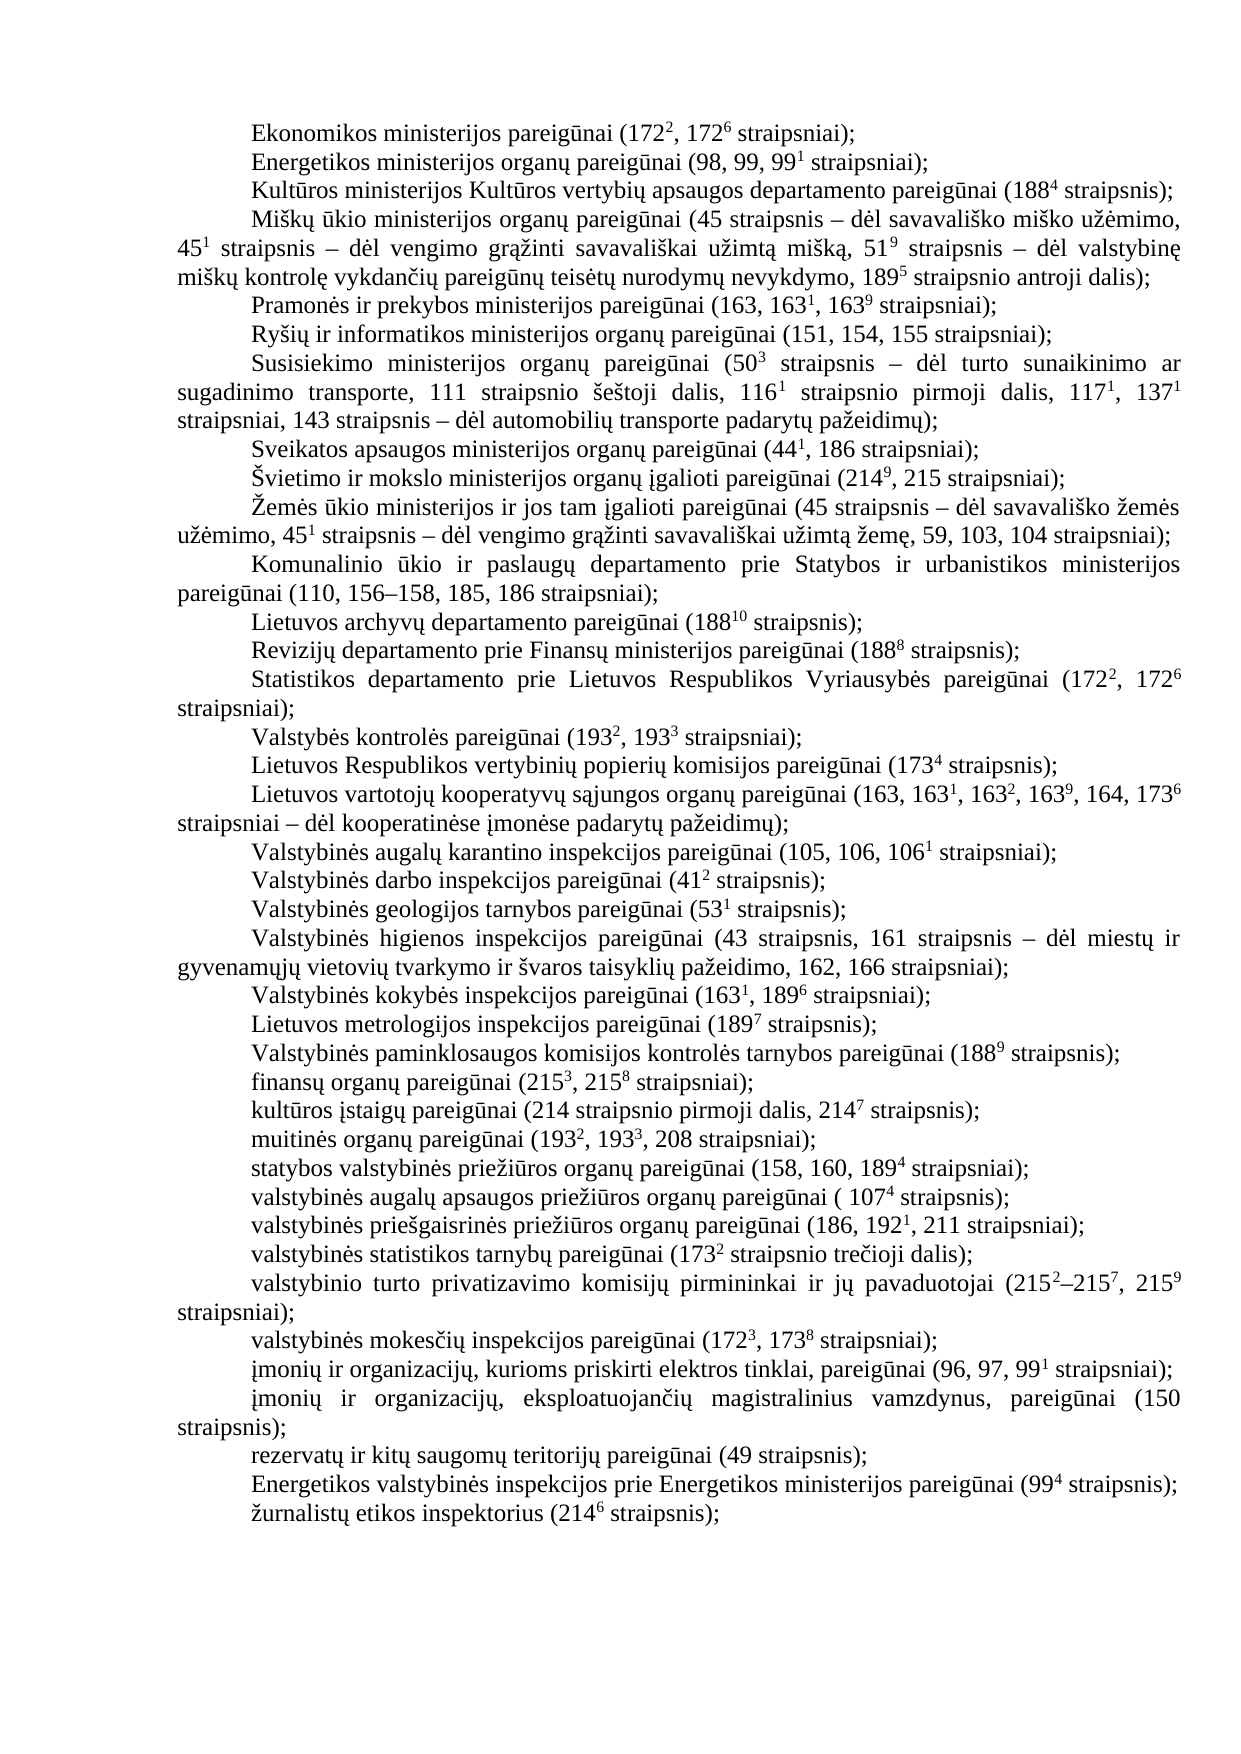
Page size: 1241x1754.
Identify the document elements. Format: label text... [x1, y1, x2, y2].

text Valstybinės augalų karantino inspekcijos pareigūnai (105, 106, 1061 straipsniai); [177, 837, 1181, 866]
text Komunalinio ūkio ir paslaugų departamento prie Statybos ir urbanistikos ministerijos pareigūnai (110, 156–158, 185, 186 straipsniai); [177, 549, 1181, 607]
text Lietuvos vartotojų kooperatyvų sąjungos organų pareigūnai (163, 1631, 1632, 1639, 164, 1736 straipsniai – dėl kooperatinėse įmonėse padarytų pažeidimų); [177, 779, 1181, 837]
text įmonių ir organizacijų, eksploatuojančių magistralinius vamzdynus, pareigūnai (150 straipsnis); [177, 1383, 1181, 1441]
text Revizijų departamento prie Finansų ministerijos pareigūnai (1888 straipsnis); [177, 636, 1181, 664]
text Lietuvos metrologijos inspekcijos pareigūnai (1897 straipsnis); [177, 1009, 1181, 1038]
text Valstybinės geologijos tarnybos pareigūnai (531 straipsnis); [177, 894, 1181, 923]
text rezervatų ir kitų saugomų teritorijų pareigūnai (49 straipsnis); [177, 1441, 1181, 1469]
text muitinės organų pareigūnai (1932, 1933, 208 straipsniai); [177, 1124, 1181, 1153]
text Sveikatos apsaugos ministerijos organų pareigūnai (441, 186 straipsniai); [177, 434, 1181, 463]
text Žemės ūkio ministerijos ir jos tam įgalioti pareigūnai (45 straipsnis – dėl savavališko žemės užėmimo, 451 straipsnis – dėl vengimo grąžinti savavališkai užimtą žemę, 59, 103, 104 straipsniai); [177, 492, 1181, 549]
text Valstybinės paminklosaugos komisijos kontrolės tarnybos pareigūnai (1889 straipsnis); [177, 1038, 1181, 1067]
text Miškų ūkio ministerijos organų pareigūnai (45 straipsnis – dėl savavališko miško užėmimo, 451 straipsnis – dėl vengimo grąžinti savavališkai užimtą mišką, 519 straipsnis – dėl valstybinę miškų kontrolę vykdančių pareigūnų teisėtų nurodymų nevykdymo, 1895 straipsnio antroji dalis); [177, 204, 1181, 291]
text Pramonės ir prekybos ministerijos pareigūnai (163, 1631, 1639 straipsniai); [177, 291, 1181, 319]
text kultūros įstaigų pareigūnai (214 straipsnio pirmoji dalis, 2147 straipsnis); [177, 1096, 1181, 1124]
text valstybinės augalų apsaugos priežiūros organų pareigūnai ( 1074 straipsnis); [177, 1182, 1181, 1211]
text Ryšių ir informatikos ministerijos organų pareigūnai (151, 154, 155 straipsniai); [177, 319, 1181, 348]
text Lietuvos archyvų departamento pareigūnai (18810 straipsnis); [177, 607, 1181, 636]
text finansų organų pareigūnai (2153, 2158 straipsniai); [177, 1067, 1181, 1096]
text Susisiekimo ministerijos organų pareigūnai (503 straipsnis – dėl turto sunaikinimo ar sugadinimo transporte, 111 straipsnio šeštoji dalis, 1161 straipsnio pirmoji dalis, 1171, 1371 straipsniai, 143 straipsnis – dėl automobilių transporte padarytų pažeidimų); [177, 348, 1181, 434]
text Ekonomikos ministerijos pareigūnai (1722, 1726 straipsniai); [177, 118, 1181, 147]
text Lietuvos Respublikos vertybinių popierių komisijos pareigūnai (1734 straipsnis); [177, 751, 1181, 779]
text Statistikos departamento prie Lietuvos Respublikos Vyriausybės pareigūnai (1722, 1726 straipsniai); [177, 664, 1181, 722]
text valstybinės mokesčių inspekcijos pareigūnai (1723, 1738 straipsniai); [177, 1326, 1181, 1354]
text Valstybinės darbo inspekcijos pareigūnai (412 straipsnis); [177, 866, 1181, 894]
text Valstybės kontrolės pareigūnai (1932, 1933 straipsniai); [177, 722, 1181, 751]
text įmonių ir organizacijų, kurioms priskirti elektros tinklai, pareigūnai (96, 97, 991 straipsniai); [177, 1354, 1181, 1383]
text Valstybinės kokybės inspekcijos pareigūnai (1631, 1896 straipsniai); [177, 981, 1181, 1009]
text Energetikos valstybinės inspekcijos prie Energetikos ministerijos pareigūnai (994 straipsnis); [177, 1469, 1181, 1498]
text Valstybinės higienos inspekcijos pareigūnai (43 straipsnis, 161 straipsnis – dėl miestų ir gyvenamųjų vietovių tvarkymo ir švaros taisyklių pažeidimo, 162, 166 straipsniai); [177, 923, 1181, 981]
text žurnalistų etikos inspektorius (2146 straipsnis); [177, 1498, 1181, 1527]
text valstybinės statistikos tarnybų pareigūnai (1732 straipsnio trečioji dalis); [177, 1239, 1181, 1268]
text valstybinės priešgaisrinės priežiūros organų pareigūnai (186, 1921, 211 straipsniai); [177, 1211, 1181, 1239]
text Kultūros ministerijos Kultūros vertybių apsaugos departamento pareigūnai (1884 straipsnis); [177, 176, 1181, 204]
text Švietimo ir mokslo ministerijos organų įgalioti pareigūnai (2149, 215 straipsniai); [177, 463, 1181, 492]
text Energetikos ministerijos organų pareigūnai (98, 99, 991 straipsniai); [177, 147, 1181, 176]
text valstybinio turto privatizavimo komisijų pirmininkai ir jų pavaduotojai (2152–2157, 2159 straipsniai); [177, 1268, 1181, 1326]
text statybos valstybinės priežiūros organų pareigūnai (158, 160, 1894 straipsniai); [177, 1153, 1181, 1182]
